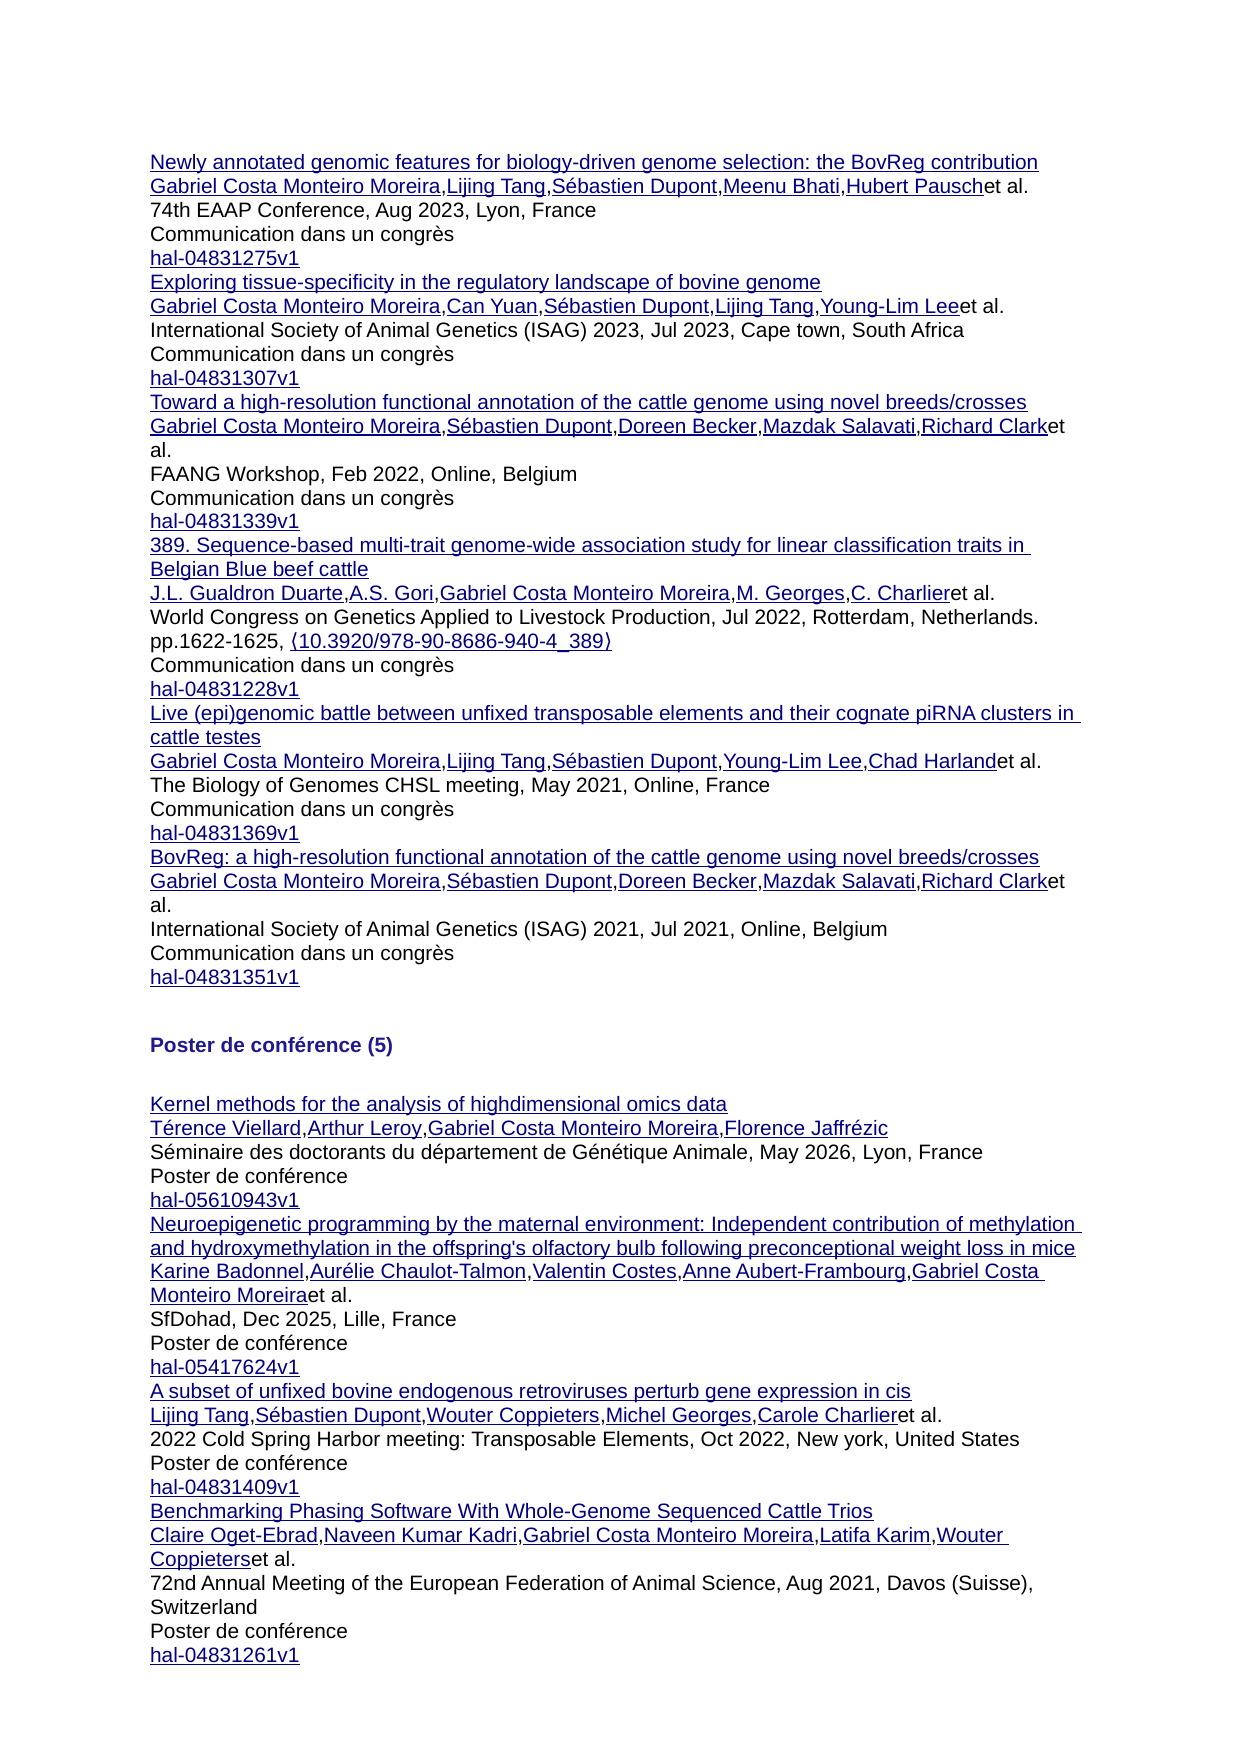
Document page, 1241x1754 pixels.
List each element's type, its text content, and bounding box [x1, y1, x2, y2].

table_cell 389. Sequence-based multi-trait genome-wide association study for linear classification traits in Belgian Blue beef cattle J.L. Gualdron Duarte,A.S. Gori,Gabriel Costa Monteiro Moreira,M. Georges,C. Charlieret al. World Congress on Genetics Applied to Livestock Production, Jul 2022, Rotterdam, Netherlands. pp.1622-1625, ⟨10.3920/978-90-8686-940-4_389⟩ Communication dans un congrès hal-04831228v1 [150, 533, 1090, 701]
subtitle Poster de conférence (5) [150, 1033, 1090, 1057]
table_cell Benchmarking Phasing Software With Whole-Genome Sequenced Cattle Trios Claire Oget-Ebrad,Naveen Kumar Kadri,Gabriel Costa Monteiro Moreira,Latifa Karim,Wouter Coppieterset al. 72nd Annual Meeting of the European Federation of Animal Science, Aug 2021, Davos (Suisse), Switzerland Poster de conférence hal-04831261v1 [150, 1499, 1090, 1667]
table_cell Newly annotated genomic features for biology-driven genome selection: the BovReg contribution Gabriel Costa Monteiro Moreira,Lijing Tang,Sébastien Dupont,Meenu Bhati,Hubert Pauschet al. 74th EAAP Conference, Aug 2023, Lyon, France Communication dans un congrès hal-04831275v1 [150, 150, 1090, 270]
table_cell Exploring tissue-specificity in the regulatory landscape of bovine genome Gabriel Costa Monteiro Moreira,Can Yuan,Sébastien Dupont,Lijing Tang,Young-Lim Leeet al. International Society of Animal Genetics (ISAG) 2023, Jul 2023, Cape town, South Africa Communication dans un congrès hal-04831307v1 [150, 270, 1090, 389]
table_cell A subset of unfixed bovine endogenous retroviruses perturb gene expression in cis Lijing Tang,Sébastien Dupont,Wouter Coppieters,Michel Georges,Carole Charlieret al. 2022 Cold Spring Harbor meeting: Transposable Elements, Oct 2022, New york, United States Poster de conférence hal-04831409v1 [150, 1379, 1090, 1499]
table_cell Neuroepigenetic programming by the maternal environment: Independent contribution of methylation and hydroxymethylation in the offspring's olfactory bulb following preconceptional weight loss in mice Karine Badonnel,Aurélie Chaulot-Talmon,Valentin Costes,Anne Aubert-Frambourg,Gabriel Costa Monteiro Moreiraet al. SfDohad, Dec 2025, Lille, France Poster de conférence hal-05417624v1 [150, 1211, 1090, 1379]
table_cell Toward a high-resolution functional annotation of the cattle genome using novel breeds/crosses Gabriel Costa Monteiro Moreira,Sébastien Dupont,Doreen Becker,Mazdak Salavati,Richard Clarket al. FAANG Workshop, Feb 2022, Online, Belgium Communication dans un congrès hal-04831339v1 [150, 390, 1090, 533]
table_cell BovReg: a high-resolution functional annotation of the cattle genome using novel breeds/crosses Gabriel Costa Monteiro Moreira,Sébastien Dupont,Doreen Becker,Mazdak Salavati,Richard Clarket al. International Society of Animal Genetics (ISAG) 2021, Jul 2021, Online, Belgium Communication dans un congrès hal-04831351v1 [150, 845, 1090, 988]
table_header Kernel methods for the analysis of highdimensional omics data Térence Viellard,Arthur Leroy,Gabriel Costa Monteiro Moreira,Florence Jaffrézic Séminaire des doctorants du département de Génétique Animale, May 2026, Lyon, France Poster de conférence hal-05610943v1 [150, 1092, 1090, 1211]
table_cell Live (epi)genomic battle between unfixed transposable elements and their cognate piRNA clusters in cattle testes Gabriel Costa Monteiro Moreira,Lijing Tang,Sébastien Dupont,Young-Lim Lee,Chad Harlandet al. The Biology of Genomes CHSL meeting, May 2021, Online, France Communication dans un congrès hal-04831369v1 [150, 701, 1090, 845]
